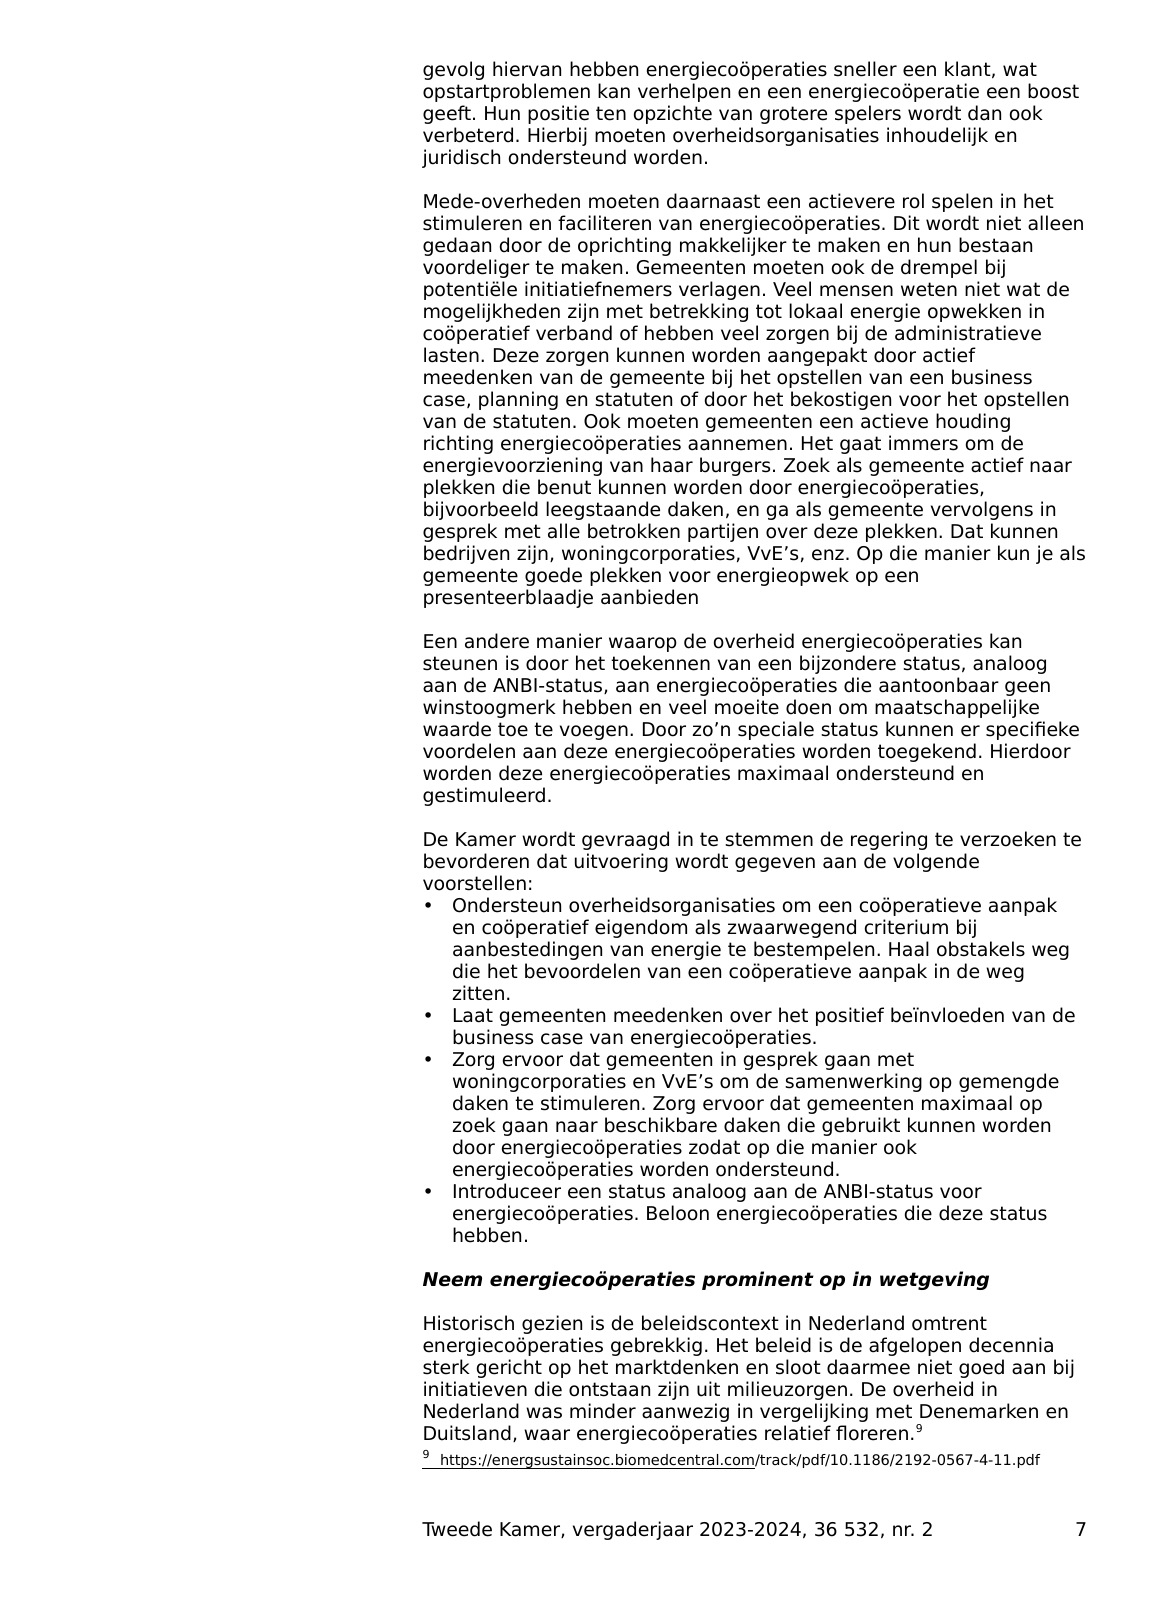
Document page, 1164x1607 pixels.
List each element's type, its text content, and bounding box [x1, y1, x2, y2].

text Historisch gezien is de beleidscontext in Nederland omtrent energiecoöperaties gebrekkig. Het beleid is de afgelopen decennia sterk gericht op het marktdenken en sloot daarmee niet goed aan bij initiatieven die ontstaan zijn uit milieuzorgen. De overheid in Nederland was minder aanwezig in vergelijking met Denemarken en Duitsland, waar energiecoöperaties relatief floreren. [422, 1313, 1087, 1445]
text gevolg hiervan hebben energiecoöperaties sneller een klant, wat opstartproblemen kan verhelpen en een energiecoöperatie een boost geeft. Hun positie ten opzichte van grotere spelers wordt dan ook verbeterd. Hierbij moeten overheidsorganisaties inhoudelijk en juridisch ondersteund worden. [422, 59, 1087, 169]
text Een andere manier waarop de overheid energiecoöperaties kan steunen is door het toekennen van een bijzondere status, analoog aan de ANBI-status, aan energiecoöperaties die aantoonbaar geen winstoogmerk hebben en veel moeite doen om maatschappelijke waarde toe te voegen. Door zo’n speciale status kunnen er specifieke voordelen aan deze energiecoöperaties worden toegekend. Hierdoor worden deze energiecoöperaties maximaal ondersteund en gestimuleerd. [422, 631, 1087, 807]
text • Zorg ervoor dat gemeenten in gesprek gaan met woningcorporaties en VvE’s om de samenwerking op gemengde daken te stimuleren. Zorg ervoor dat gemeenten maximaal op zoek gaan naar beschikbare daken die gebruikt kunnen worden door energiecoöperaties zodat op die manier ook energiecoöperaties worden ondersteund. [422, 1049, 1087, 1181]
text Mede-overheden moeten daarnaast een actievere rol spelen in het stimuleren en faciliteren van energiecoöperaties. Dit wordt niet alleen gedaan door de oprichting makkelijker te maken en hun bestaan voordeliger te maken. Gemeenten moeten ook de drempel bij potentiële initiatiefnemers verlagen. Veel mensen weten niet wat de mogelijkheden zijn met betrekking tot lokaal energie opwekken in coöperatief verband of hebben veel zorgen bij de administratieve lasten. Deze zorgen kunnen worden aangepakt door actief meedenken van de gemeente bij het opstellen van een business case, planning en statuten of door het bekostigen voor het opstellen van de statuten. Ook moeten gemeenten een actieve houding richting energiecoöperaties aannemen. Het gaat immers om de energievoorziening van haar burgers. Zoek als gemeente actief naar plekken die benut kunnen worden door energiecoöperaties, bijvoorbeeld leegstaande daken, en ga als gemeente vervolgens in gesprek met alle betrokken partijen over deze plekken. Dat kunnen bedrijven zijn, woningcorporaties, VvE’s, enz. Op die manier kun je als gemeente goede plekken voor energieopwek op een presenteerblaadje aanbieden [422, 191, 1087, 609]
text https://energsustainsoc.biomedcentral.com/track/pdf/10.1186/2192-0567-4-11.pdf [422, 1448, 1087, 1470]
text • Ondersteun overheidsorganisaties om een coöperatieve aanpak en coöperatief eigendom als zwaarwegend criterium bij aanbestedingen van energie te bestempelen. Haal obstakels weg die het bevoordelen van een coöperatieve aanpak in de weg zitten. [422, 895, 1087, 1005]
subtitle Neem energiecoöperaties prominent op in wetgeving [422, 1269, 1087, 1291]
text • Laat gemeenten meedenken over het positief beïnvloeden van de business case van energiecoöperaties. [422, 1005, 1087, 1049]
text • Introduceer een status analoog aan de ANBI-status voor energiecoöperaties. Beloon energiecoöperaties die deze status hebben. [422, 1181, 1087, 1247]
text De Kamer wordt gevraagd in te stemmen de regering te verzoeken te bevorderen dat uitvoering wordt gegeven aan de volgende voorstellen: [422, 829, 1087, 895]
